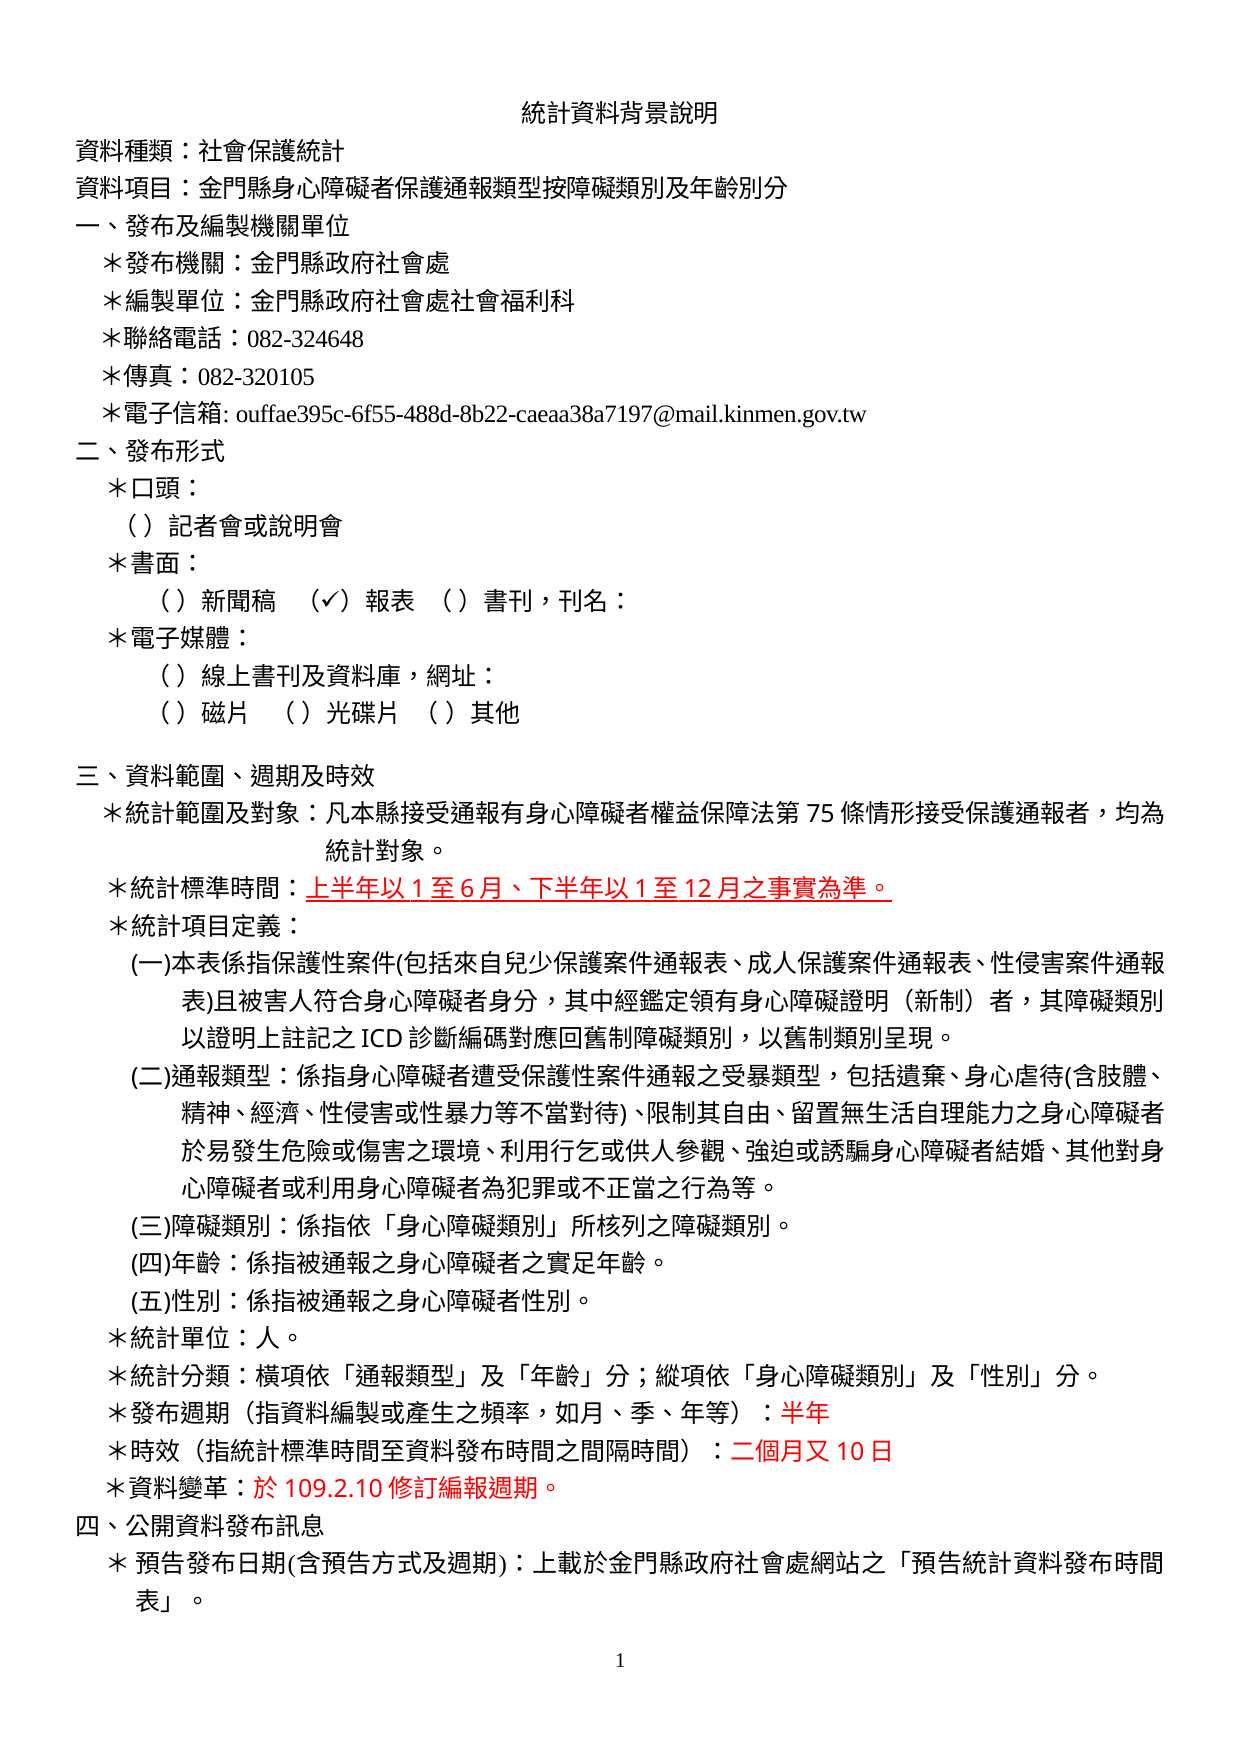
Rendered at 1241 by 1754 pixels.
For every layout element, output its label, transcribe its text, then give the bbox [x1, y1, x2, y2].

text （ ）磁片 （ ）光碟片 （ ）其他 [145, 693, 1199, 731]
text 三、資料範圍、週期及時效 [75, 756, 1165, 793]
text (三)障礙類別：係指依「身心障礙類別」所核列之障礙類別。 [106, 1206, 1165, 1243]
text ＊統計範圍及對象：凡本縣接受通報有身心障礙者權益保障法第75條情形接受保護通報者，均為統計對象。 [100, 793, 1165, 868]
text 資料種類：社會保護統計 [75, 131, 1165, 168]
text ＊統計標準時間：上半年以1至6月、下半年以1至12月之事實為準。 [106, 868, 1165, 906]
text ＊編製單位：金門縣政府社會處社會福利科 [100, 281, 1165, 318]
text （ ）新聞稿 （）報表 （ ）書刊，刊名： [145, 581, 1199, 618]
text 資料項目：金門縣身心障礙者保護通報類型按障礙類別及年齡別分 [75, 168, 1165, 206]
text ＊聯絡電話：082-324648 [99, 318, 1165, 356]
text 四、公開資料發布訊息 [75, 1506, 1165, 1543]
text ＊書面： [106, 543, 1165, 581]
text ＊口頭： [106, 468, 1165, 506]
text （ ）線上書刊及資料庫，網址： [145, 656, 1199, 693]
text ＊電子信箱: ouffae395c-6f55-488d-8b22-caeaa38a7197@mail.kinmen.gov.tw [99, 393, 1165, 431]
text ＊資料變革：於109.2.10修訂編報週期。 [104, 1468, 1165, 1506]
text ＊發布週期（指資料編製或產生之頻率，如月、季、年等）：半年 [106, 1393, 1165, 1431]
text ＊電子媒體： [106, 618, 1165, 656]
text ＊發布機關：金門縣政府社會處 [100, 243, 1165, 281]
text ＊傳真：082-320105 [99, 356, 1165, 393]
text ＊統計單位：人。 [106, 1318, 1165, 1356]
text ＊統計分類：橫項依「通報類型」及「年齡」分；縱項依「身心障礙類別」及「性別」分。 [106, 1356, 1165, 1393]
text 二、發布形式 [75, 431, 1165, 468]
text ＊統計項目定義： [106, 906, 1165, 943]
text (五)性別：係指被通報之身心障礙者性別。 [106, 1281, 1165, 1318]
text ＊時效（指統計標準時間至資料發布時間之間隔時間）：二個月又10日 [106, 1431, 1165, 1468]
list 預告發布日期(含預告方式及週期)：上載於金門縣政府社會處網站之「預告統計資料發布時間表」。 [106, 1543, 1165, 1618]
text （ ）記者會或說明會 [75, 506, 1165, 543]
text (一)本表係指保護性案件(包括來自兒少保護案件通報表、成人保護案件通報表、性侵害案件通報表)且被害人符合身心障礙者身分，其中經鑑定領有身心障礙證明（新制）者，其障礙類別以證明上註記之ICD診斷編碼對應回舊制障礙類別，以舊制類別呈現。 [131, 943, 1165, 1056]
text 一、發布及編製機關單位 [75, 206, 1165, 243]
text (四)年齡：係指被通報之身心障礙者之實足年齡。 [106, 1243, 1165, 1281]
text (二)通報類型：係指身心障礙者遭受保護性案件通報之受暴類型，包括遺棄、身心虐待(含肢體、精神、經濟、性侵害或性暴力等不當對待)、限制其自由、留置無生活自理能力之身心障礙者於易發生危險或傷害之環境、利用行乞或供人參觀、強迫或誘騙身心障礙者結婚、其他對身心障礙者或利用身心障礙者為犯罪或不正當之行為等。 [131, 1056, 1165, 1206]
text 統計資料背景說明 [75, 93, 1165, 131]
